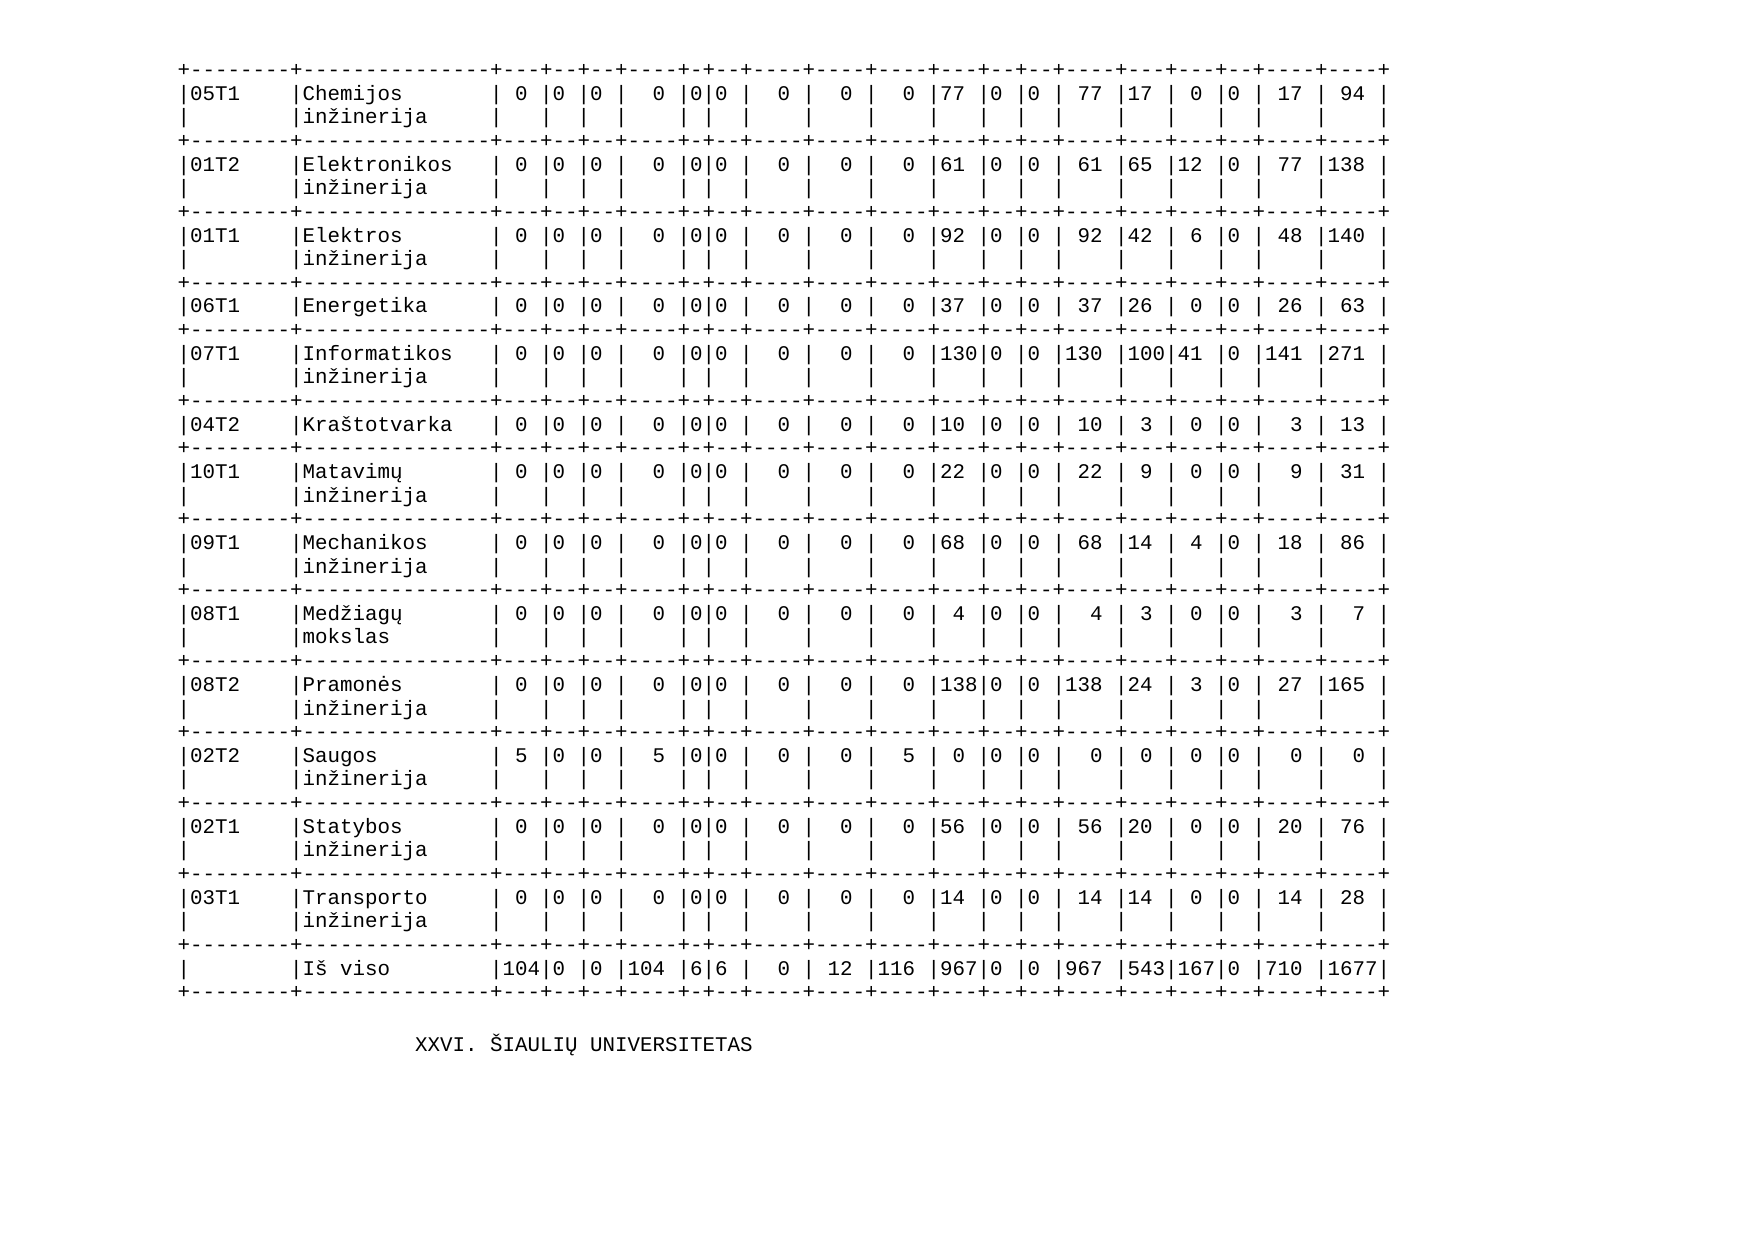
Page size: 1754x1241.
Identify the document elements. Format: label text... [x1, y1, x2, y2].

text +--------+---------------+---+--+--+----+-+--+----+----+----+---+--+--+----+---+---+--+----+----+ [177, 201, 1636, 224]
text +--------+---------------+---+--+--+----+-+--+----+----+----+---+--+--+----+---+---+--+----+----+ [177, 437, 1636, 461]
text | |inžinerija | | | | | | | | | | | | | | | | | | | [177, 485, 1636, 508]
text +--------+---------------+---+--+--+----+-+--+----+----+----+---+--+--+----+---+---+--+----+----+ [177, 59, 1636, 83]
text +--------+---------------+---+--+--+----+-+--+----+----+----+---+--+--+----+---+---+--+----+----+ [177, 390, 1636, 414]
text | |inžinerija | | | | | | | | | | | | | | | | | | | [177, 366, 1636, 390]
text |02T1 |Statybos | 0 |0 |0 | 0 |0|0 | 0 | 0 | 0 |56 |0 |0 | 56 |20 | 0 |0 | 20 | 76 | [177, 816, 1636, 839]
text |03T1 |Transporto | 0 |0 |0 | 0 |0|0 | 0 | 0 | 0 |14 |0 |0 | 14 |14 | 0 |0 | 14 | 28 | [177, 887, 1636, 910]
text |09T1 |Mechanikos | 0 |0 |0 | 0 |0|0 | 0 | 0 | 0 |68 |0 |0 | 68 |14 | 4 |0 | 18 | 86 | [177, 532, 1636, 556]
text | |inžinerija | | | | | | | | | | | | | | | | | | | [177, 839, 1636, 863]
text | |inžinerija | | | | | | | | | | | | | | | | | | | [177, 768, 1636, 792]
text | |mokslas | | | | | | | | | | | | | | | | | | | [177, 627, 1636, 650]
text | |inžinerija | | | | | | | | | | | | | | | | | | | [177, 910, 1636, 934]
text | |inžinerija | | | | | | | | | | | | | | | | | | | [177, 248, 1636, 272]
text +--------+---------------+---+--+--+----+-+--+----+----+----+---+--+--+----+---+---+--+----+----+ [177, 981, 1636, 1005]
text +--------+---------------+---+--+--+----+-+--+----+----+----+---+--+--+----+---+---+--+----+----+ [177, 934, 1636, 958]
text |10T1 |Matavimų | 0 |0 |0 | 0 |0|0 | 0 | 0 | 0 |22 |0 |0 | 22 | 9 | 0 |0 | 9 | 31 | [177, 461, 1636, 485]
text |02T2 |Saugos | 5 |0 |0 | 5 |0|0 | 0 | 0 | 5 | 0 |0 |0 | 0 | 0 | 0 |0 | 0 | 0 | [177, 745, 1636, 768]
text |04T2 |Kraštotvarka | 0 |0 |0 | 0 |0|0 | 0 | 0 | 0 |10 |0 |0 | 10 | 3 | 0 |0 | 3 | 13 | [177, 414, 1636, 437]
text |05T1 |Chemijos | 0 |0 |0 | 0 |0|0 | 0 | 0 | 0 |77 |0 |0 | 77 |17 | 0 |0 | 17 | 94 | [177, 83, 1636, 106]
text | |inžinerija | | | | | | | | | | | | | | | | | | | [177, 697, 1636, 721]
text |08T2 |Pramonės | 0 |0 |0 | 0 |0|0 | 0 | 0 | 0 |138|0 |0 |138 |24 | 3 |0 | 27 |165 | [177, 674, 1636, 697]
text +--------+---------------+---+--+--+----+-+--+----+----+----+---+--+--+----+---+---+--+----+----+ [177, 721, 1636, 745]
text |06T1 |Energetika | 0 |0 |0 | 0 |0|0 | 0 | 0 | 0 |37 |0 |0 | 37 |26 | 0 |0 | 26 | 63 | [177, 296, 1636, 319]
text +--------+---------------+---+--+--+----+-+--+----+----+----+---+--+--+----+---+---+--+----+----+ [177, 650, 1636, 674]
text +--------+---------------+---+--+--+----+-+--+----+----+----+---+--+--+----+---+---+--+----+----+ [177, 319, 1636, 343]
text | |Iš viso |104|0 |0 |104 |6|6 | 0 | 12 |116 |967|0 |0 |967 |543|167|0 |710 |1677| [177, 958, 1636, 981]
text XXVI. ŠIAULIŲ UNIVERSITETAS [177, 1034, 1636, 1057]
text |01T2 |Elektronikos | 0 |0 |0 | 0 |0|0 | 0 | 0 | 0 |61 |0 |0 | 61 |65 |12 |0 | 77 |138 | [177, 154, 1636, 177]
text |08T1 |Medžiagų | 0 |0 |0 | 0 |0|0 | 0 | 0 | 0 | 4 |0 |0 | 4 | 3 | 0 |0 | 3 | 7 | [177, 603, 1636, 627]
text |07T1 |Informatikos | 0 |0 |0 | 0 |0|0 | 0 | 0 | 0 |130|0 |0 |130 |100|41 |0 |141 |271 | [177, 343, 1636, 366]
text +--------+---------------+---+--+--+----+-+--+----+----+----+---+--+--+----+---+---+--+----+----+ [177, 579, 1636, 603]
text +--------+---------------+---+--+--+----+-+--+----+----+----+---+--+--+----+---+---+--+----+----+ [177, 863, 1636, 887]
text +--------+---------------+---+--+--+----+-+--+----+----+----+---+--+--+----+---+---+--+----+----+ [177, 508, 1636, 532]
text +--------+---------------+---+--+--+----+-+--+----+----+----+---+--+--+----+---+---+--+----+----+ [177, 130, 1636, 154]
text +--------+---------------+---+--+--+----+-+--+----+----+----+---+--+--+----+---+---+--+----+----+ [177, 272, 1636, 296]
text | |inžinerija | | | | | | | | | | | | | | | | | | | [177, 106, 1636, 130]
text +--------+---------------+---+--+--+----+-+--+----+----+----+---+--+--+----+---+---+--+----+----+ [177, 792, 1636, 816]
text |01T1 |Elektros | 0 |0 |0 | 0 |0|0 | 0 | 0 | 0 |92 |0 |0 | 92 |42 | 6 |0 | 48 |140 | [177, 224, 1636, 248]
text | |inžinerija | | | | | | | | | | | | | | | | | | | [177, 556, 1636, 579]
text | |inžinerija | | | | | | | | | | | | | | | | | | | [177, 177, 1636, 201]
